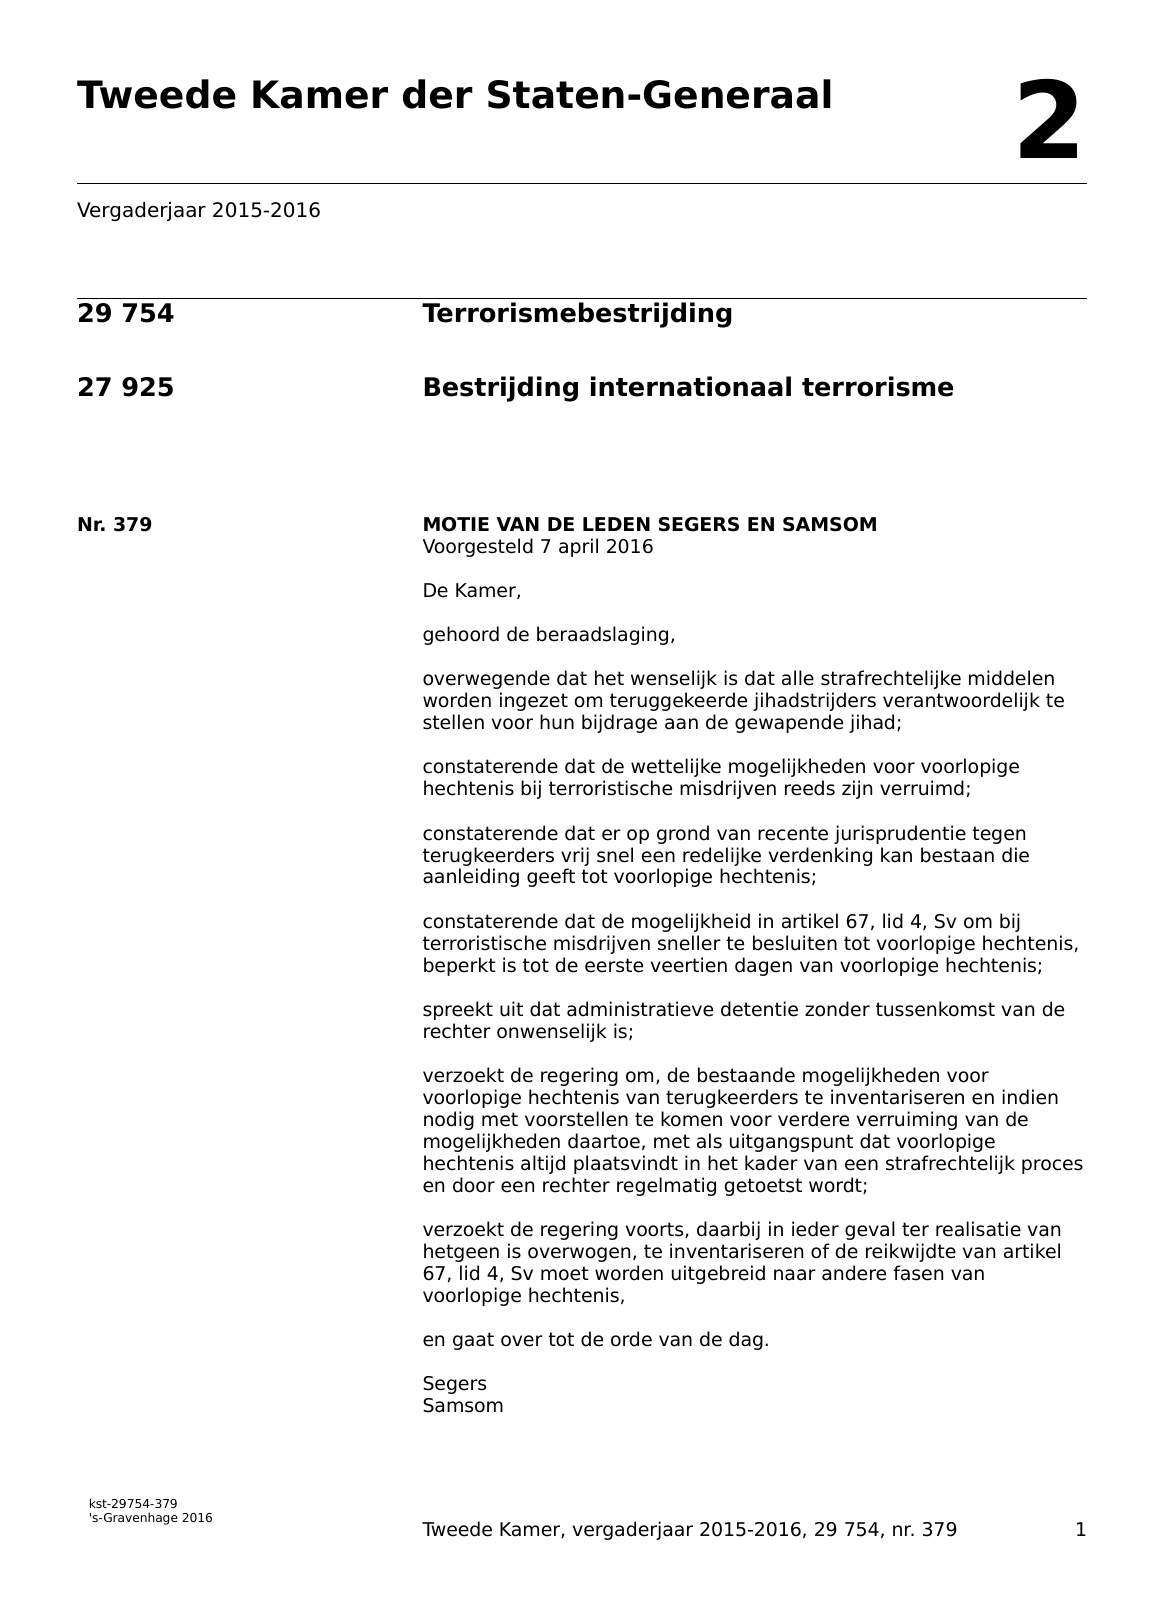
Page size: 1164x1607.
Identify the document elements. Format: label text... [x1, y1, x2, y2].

table_header Tweede Kamer der Staten-Generaal [77, 59, 886, 183]
text kst-29754-379 [88, 1497, 323, 1511]
text constaterende dat de mogelijkheid in artikel 67, lid 4, Sv om bij terroristische misdrijven sneller te besluiten tot voorlopige hechtenis, beperkt is tot de eerste veertien dagen van voorlopige hechtenis; [422, 911, 1087, 977]
table_header 2 [886, 59, 1087, 183]
text spreekt uit dat administratieve detentie zonder tussenkomst van de rechter onwenselijk is; [422, 999, 1087, 1043]
text constaterende dat de wettelijke mogelijkheden voor voorlopige hechtenis bij terroristische misdrijven reeds zijn verruimd; [422, 756, 1087, 800]
text en gaat over tot de orde van de dag. [422, 1329, 1087, 1351]
table_cell Vergaderjaar 2015-2016 [77, 184, 1087, 298]
text Segers [422, 1373, 1087, 1395]
text Voorgesteld 7 april 2016 [422, 536, 1087, 558]
text gehoord de beraadslaging, [422, 624, 1087, 646]
subtitle Nr. 379 MOTIE VAN DE LEDEN SEGERS EN SAMSOM [77, 514, 1087, 536]
text Samsom [422, 1395, 1087, 1417]
text De Kamer, [422, 580, 1087, 602]
text verzoekt de regering voorts, daarbij in ieder geval ter realisatie van hetgeen is overwogen, te inventariseren of de reikwijdte van artikel 67, lid 4, Sv moet worden uitgebreid naar andere fasen van voorlopige hechtenis, [422, 1219, 1087, 1307]
subtitle 29 754 Terrorismebestrijding [77, 299, 1087, 329]
text verzoekt de regering om, de bestaande mogelijkheden voor voorlopige hechtenis van terugkeerders te inventariseren en indien nodig met voorstellen te komen voor verdere verruiming van de mogelijkheden daartoe, met als uitgangspunt dat voorlopige hechtenis altijd plaatsvindt in het kader van een strafrechtelijk proces en door een rechter regelmatig getoetst wordt; [422, 1065, 1087, 1197]
text overwegende dat het wenselijk is dat alle strafrechtelijke middelen worden ingezet om teruggekeerde jihadstrijders verantwoordelijk te stellen voor hun bijdrage aan de gewapende jihad; [422, 668, 1087, 734]
text constaterende dat er op grond van recente jurisprudentie tegen terugkeerders vrij snel een redelijke verdenking kan bestaan die aanleiding geeft tot voorlopige hechtenis; [422, 822, 1087, 888]
subtitle 27 925 Bestrijding internationaal terrorisme [77, 373, 1087, 403]
text 's-Gravenhage 2016 [88, 1511, 323, 1525]
